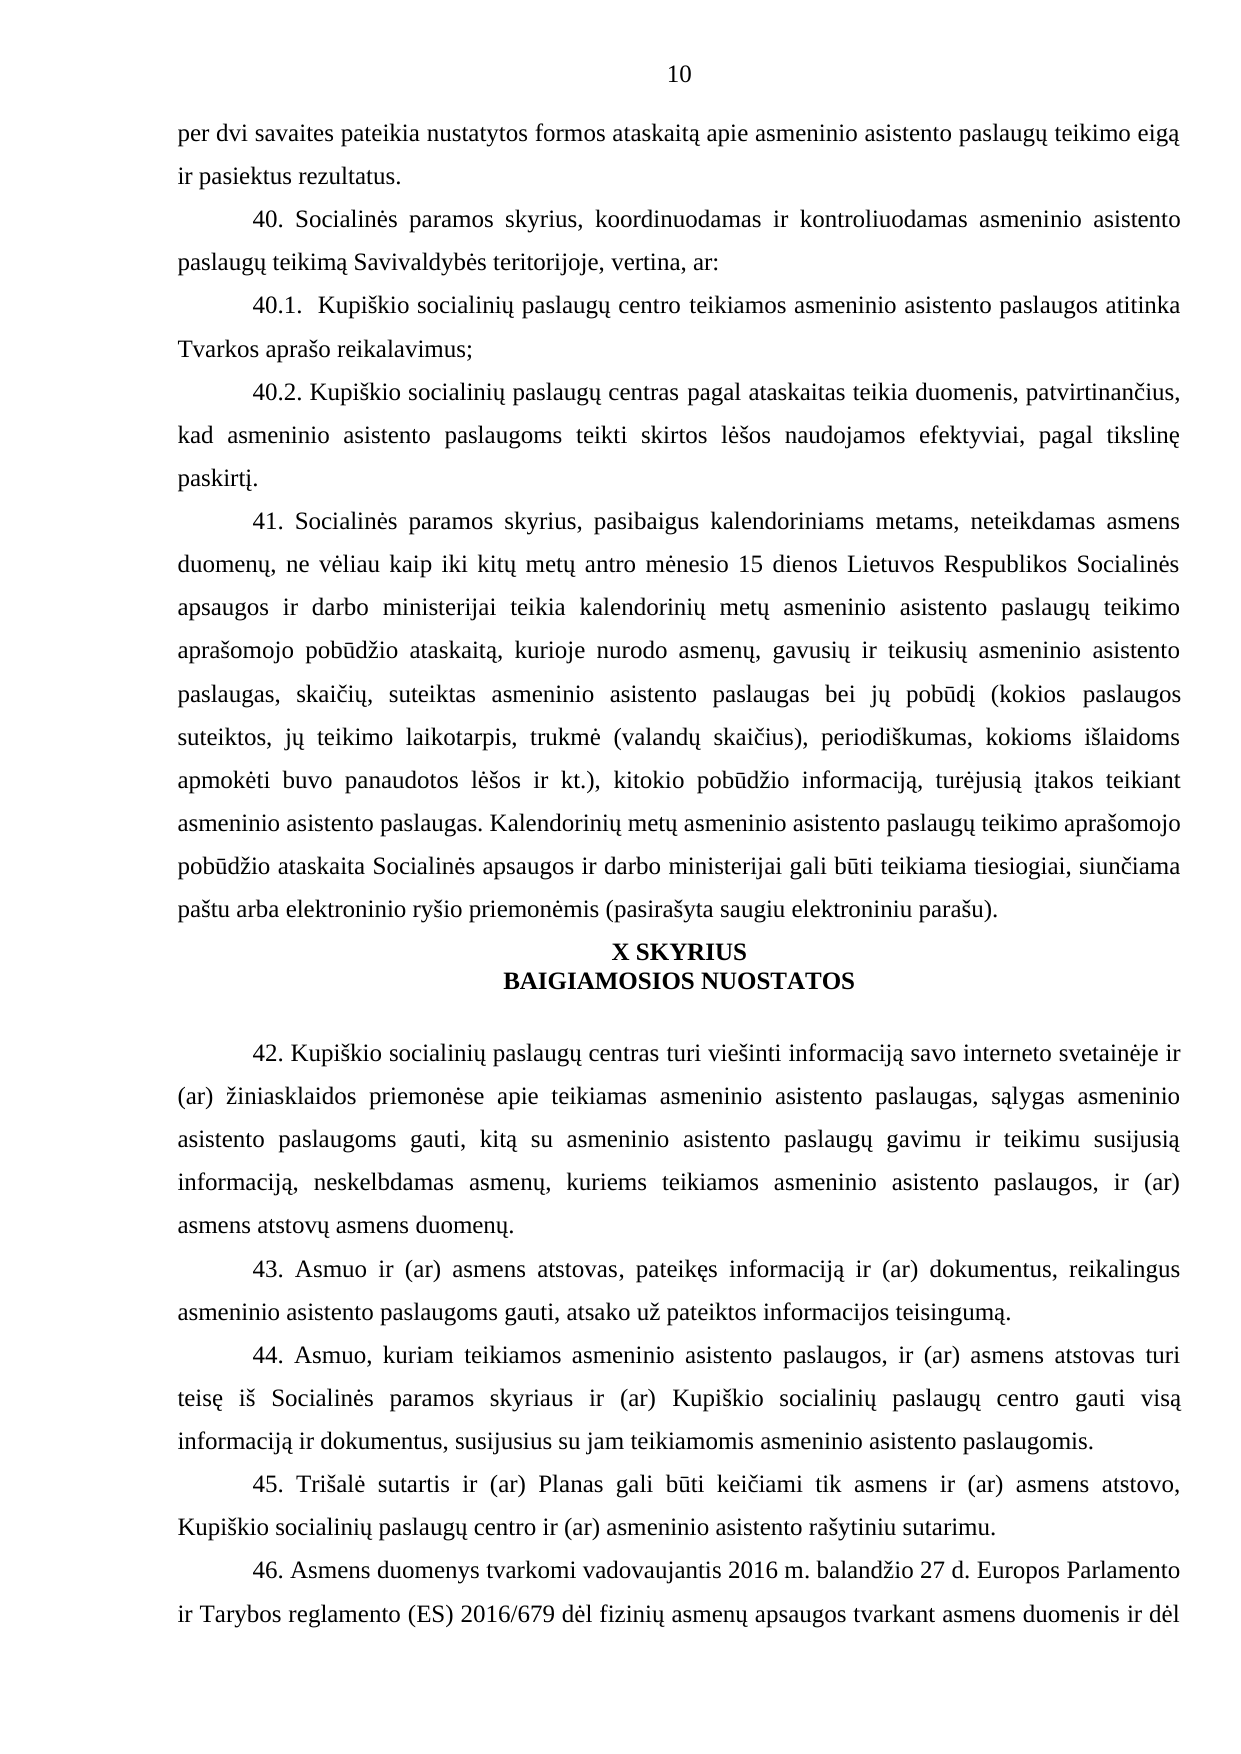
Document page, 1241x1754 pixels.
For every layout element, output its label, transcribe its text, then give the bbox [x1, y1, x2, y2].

text 45. Trišalė sutartis ir (ar) Planas gali būti keičiami tik asmens ir (ar) asmens atstovo, Kupiškio socialinių paslaugų centro ir (ar) asmeninio asistento rašytiniu sutarimu. [177, 1469, 1181, 1541]
text 40. Socialinės paramos skyrius, koordinuodamas ir kontroliuodamas asmeninio asistento paslaugų teikimą Savivaldybės teritorijoje, vertina, ar: [177, 204, 1181, 276]
text BAIGIAMOSIOS NUOSTATOS [177, 966, 1181, 995]
text 40.2. Kupiškio socialinių paslaugų centras pagal ataskaitas teikia duomenis, patvirtinančius, kad asmeninio asistento paslaugoms teikti skirtos lėšos naudojamos efektyviai, pagal tikslinę paskirtį. [177, 377, 1181, 492]
text 44. Asmuo, kuriam teikiamos asmeninio asistento paslaugos, ir (ar) asmens atstovas turi teisę iš Socialinės paramos skyriaus ir (ar) Kupiškio socialinių paslaugų centro gauti visą informaciją ir dokumentus, susijusius su jam teikiamomis asmeninio asistento paslaugomis. [177, 1340, 1181, 1455]
text X SKYRIUS [177, 937, 1181, 966]
text 42. Kupiškio socialinių paslaugų centras turi viešinti informaciją savo interneto svetainėje ir (ar) žiniasklaidos priemonėse apie teikiamas asmeninio asistento paslaugas, sąlygas asmeninio asistento paslaugoms gauti, kitą su asmeninio asistento paslaugų gavimu ir teikimu susijusią informaciją, neskelbdamas asmenų, kuriems teikiamos asmeninio asistento paslaugos, ir (ar) asmens atstovų asmens duomenų. [177, 1038, 1181, 1239]
text 43. Asmuo ir (ar) asmens atstovas, pateikęs informaciją ir (ar) dokumentus, reikalingus asmeninio asistento paslaugoms gauti, atsako už pateiktos informacijos teisingumą. [177, 1254, 1181, 1326]
text per dvi savaites pateikia nustatytos formos ataskaitą apie asmeninio asistento paslaugų teikimo eigą ir pasiektus rezultatus. [177, 118, 1181, 190]
text 46. Asmens duomenys tvarkomi vadovaujantis 2016 m. balandžio 27 d. Europos Parlamento ir Tarybos reglamento (ES) 2016/679 dėl fizinių asmenų apsaugos tvarkant asmens duomenis ir dėl [177, 1556, 1181, 1627]
text 41. Socialinės paramos skyrius, pasibaigus kalendoriniams metams, neteikdamas asmens duomenų, ne vėliau kaip iki kitų metų antro mėnesio 15 dienos Lietuvos Respublikos Socialinės apsaugos ir darbo ministerijai teikia kalendorinių metų asmeninio asistento paslaugų teikimo aprašomojo pobūdžio ataskaitą, kurioje nurodo asmenų, gavusių ir teikusių asmeninio asistento paslaugas, skaičių, suteiktas asmeninio asistento paslaugas bei jų pobūdį (kokios paslaugos suteiktos, jų teikimo laikotarpis, trukmė (valandų skaičius), periodiškumas, kokioms išlaidoms apmokėti buvo panaudotos lėšos ir kt.), kitokio pobūdžio informaciją, turėjusią įtakos teikiant asmeninio asistento paslaugas. Kalendorinių metų asmeninio asistento paslaugų teikimo aprašomojo pobūdžio ataskaita Socialinės apsaugos ir darbo ministerijai gali būti teikiama tiesiogiai, siunčiama paštu arba elektroninio ryšio priemonėmis (pasirašyta saugiu elektroniniu parašu). [177, 506, 1181, 923]
text 40.1. Kupiškio socialinių paslaugų centro teikiamos asmeninio asistento paslaugos atitinka Tvarkos aprašo reikalavimus; [177, 291, 1181, 362]
